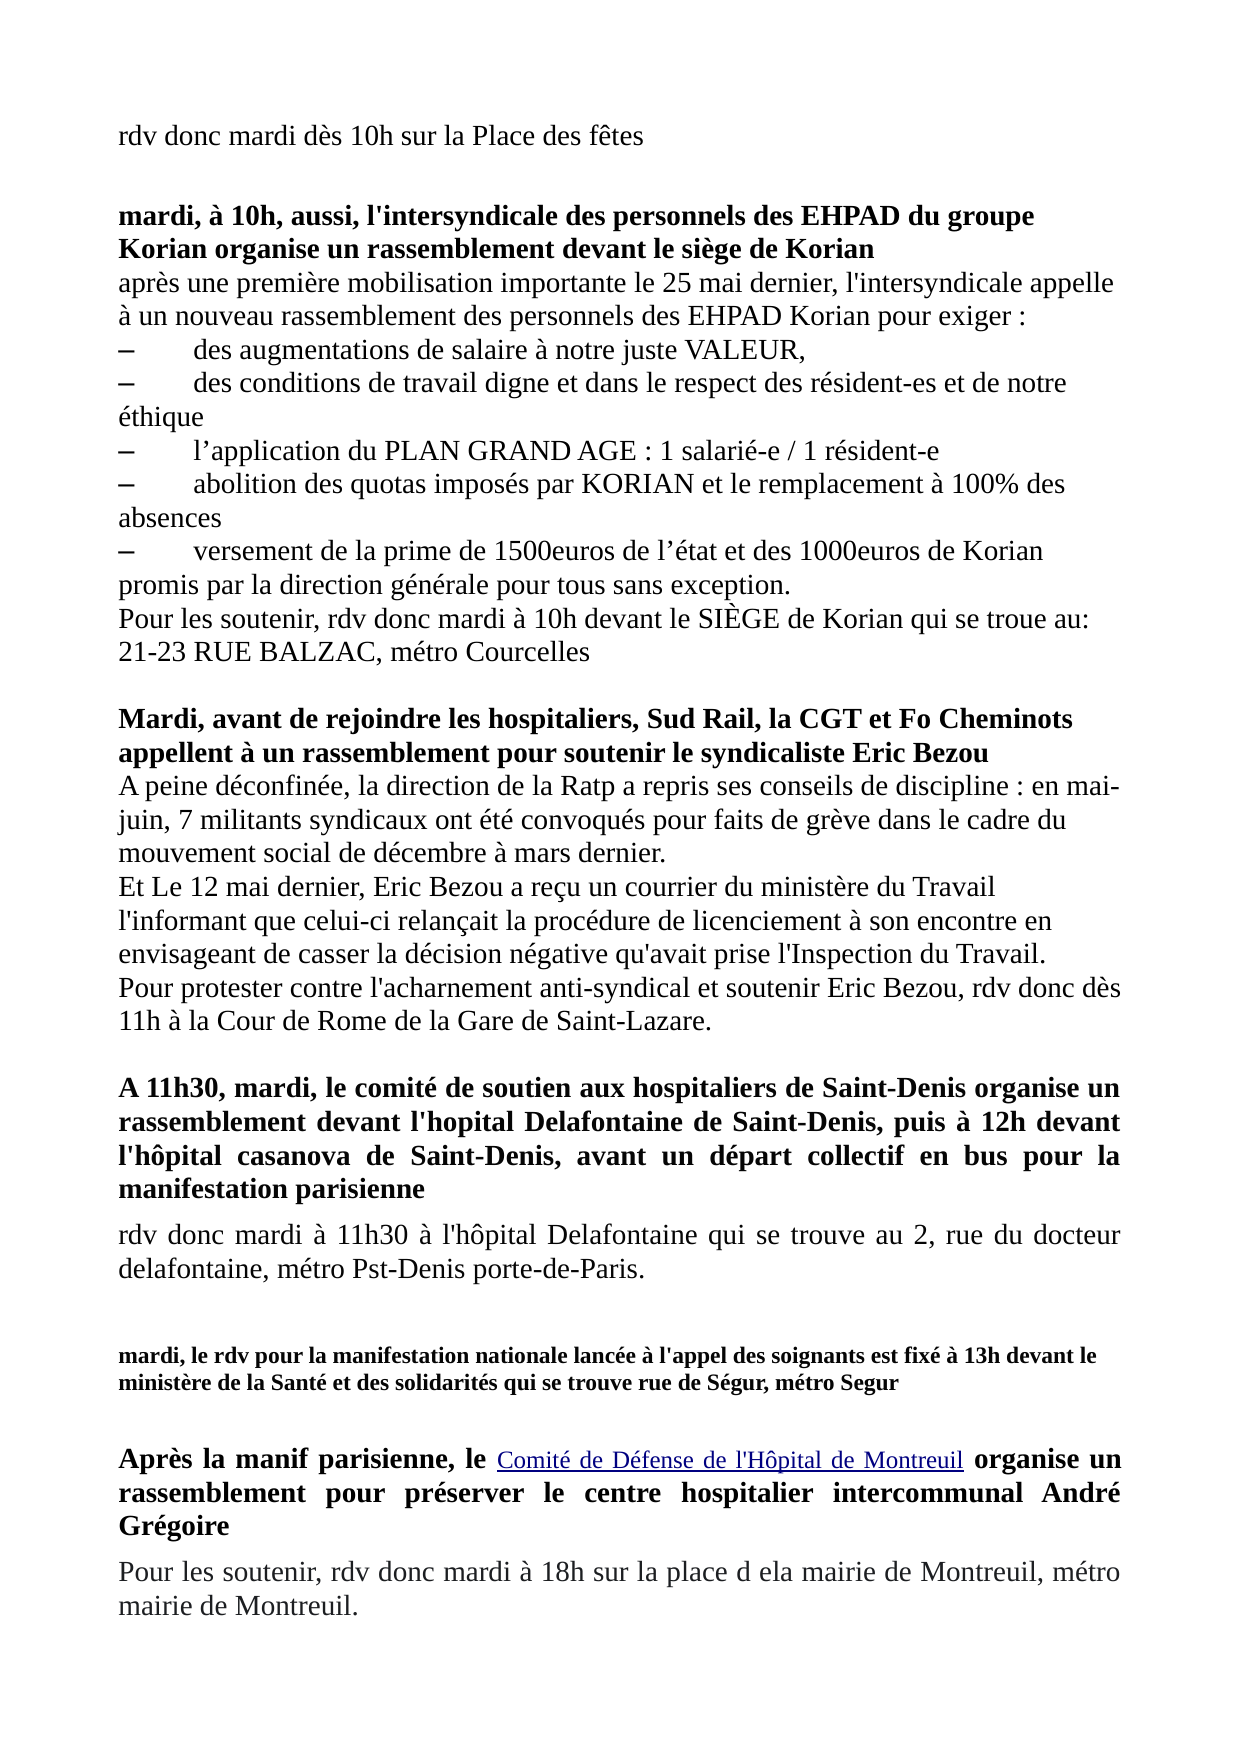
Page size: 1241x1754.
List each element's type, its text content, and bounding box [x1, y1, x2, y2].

list versement de la prime de 1500euros de l’état et des 1000euros de Korian promis par la direction générale pour tous sans exception. [118, 533, 1122, 601]
text Pour les soutenir, rdv donc mardi à 10h devant le SIÈGE de Korian qui se troue au: 21-23 RUE BALZAC, métro Courcelles [118, 601, 1122, 668]
text A peine déconfinée, la direction de la Ratp a repris ses conseils de discipline : en mai-juin, 7 militants syndicaux ont été convoqués pour faits de grève dans le cadre du mouvement social de décembre à mars dernier. [118, 768, 1122, 869]
text mardi, à 10h, aussi, l'intersyndicale des personnels des EHPAD du groupe Korian organise un rassemblement devant le siège de Korian [118, 198, 1122, 265]
text Pour les soutenir, rdv donc mardi à 18h sur la place d ela mairie de Montreuil, métro mairie de Montreuil. [118, 1554, 1122, 1622]
text Pour protester contre l'acharnement anti-syndical et soutenir Eric Bezou, rdv donc dès 11h à la Cour de Rome de la Gare de Saint-Lazare. [118, 970, 1122, 1037]
text Et Le 12 mai dernier, Eric Bezou a reçu un courrier du ministère du Travail l'informant que celui-ci relançait la procédure de licenciement à son encontre en envisageant de casser la décision négative qu'avait prise l'Inspection du Travail. [118, 869, 1122, 970]
text rdv donc mardi dès 10h sur la Place des fêtes [118, 118, 1122, 152]
text Mardi, avant de rejoindre les hospitaliers, Sud Rail, la CGT et Fo Cheminots appellent à un rassemblement pour soutenir le syndicaliste Eric Bezou [118, 701, 1122, 768]
list l’application du PLAN GRAND AGE : 1 salarié-e / 1 résident-e [118, 433, 1122, 466]
text rdv donc mardi à 11h30 à l'hôpital Delafontaine qui se trouve au 2, rue du docteur delafontaine, métro Pst-Denis porte-de-Paris. [118, 1217, 1122, 1284]
text après une première mobilisation importante le 25 mai dernier, l'intersyndicale appelle à un nouveau rassemblement des personnels des EHPAD Korian pour exiger : [118, 265, 1122, 332]
text mardi, le rdv pour la manifestation nationale lancée à l'appel des soignants est fixé à 13h devant le ministère de la Santé et des solidarités qui se trouve rue de Ségur, métro Segur [118, 1341, 1122, 1395]
text Après la manif parisienne, le Comité de Défense de l'Hôpital de Montreuil organise un rassemblement pour préserver le centre hospitalier intercommunal André Grégoire [118, 1441, 1122, 1542]
list des conditions de travail digne et dans le respect des résident-es et de notre éthique [118, 366, 1122, 433]
text A 11h30, mardi, le comité de soutien aux hospitaliers de Saint-Denis organise un rassemblement devant l'hopital Delafontaine de Saint-Denis, puis à 12h devant l'hôpital casanova de Saint-Denis, avant un départ collectif en bus pour la manifestation parisienne [118, 1071, 1122, 1205]
list abolition des quotas imposés par KORIAN et le remplacement à 100% des absences [118, 466, 1122, 533]
list des augmentations de salaire à notre juste VALEUR, [118, 332, 1122, 366]
